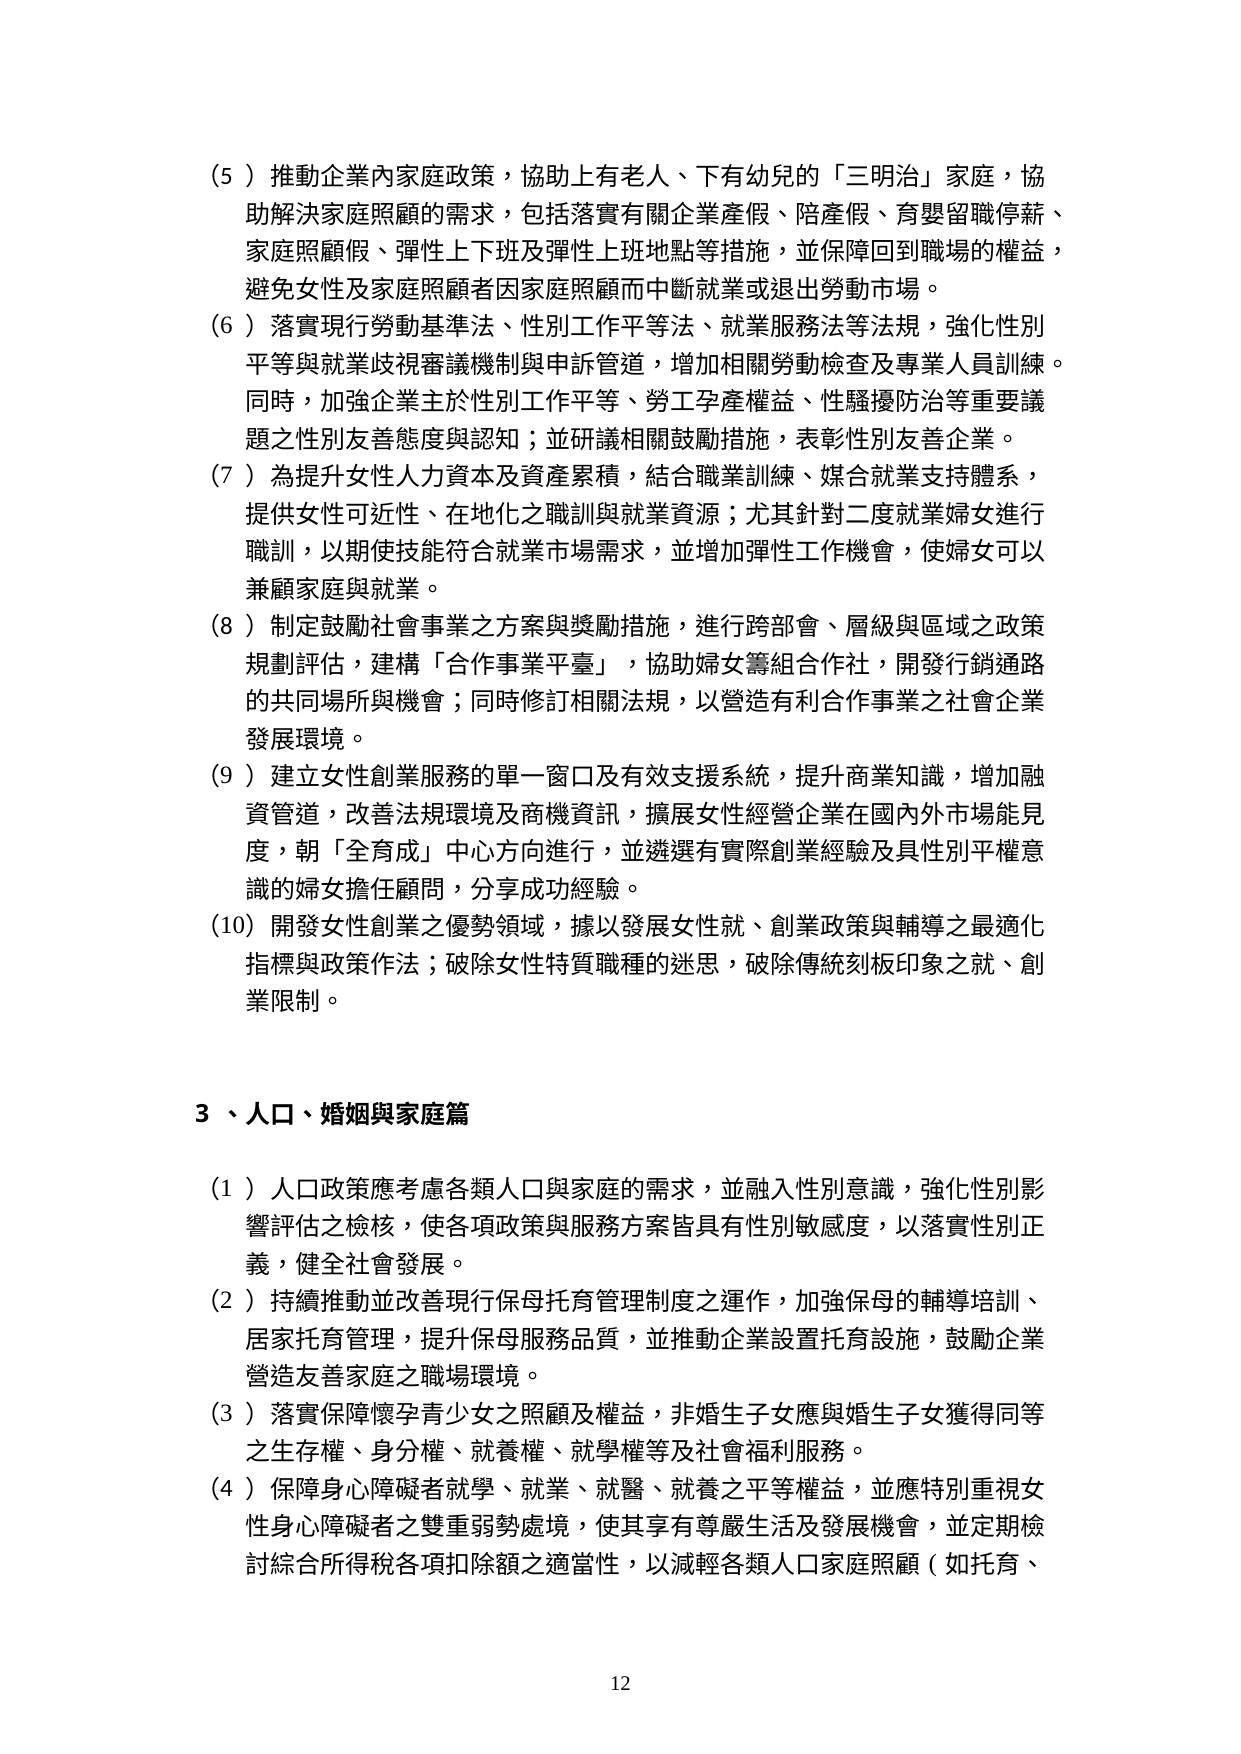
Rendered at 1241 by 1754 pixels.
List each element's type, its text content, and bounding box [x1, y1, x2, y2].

list 推動企業內家庭政策，協助上有老人、下有幼兒的「三明治」家庭，協助解決家庭照顧的需求，包括落實有關企業產假、陪產假、育嬰留職停薪、家庭照顧假、彈性上下班及彈性上班地點等措施，並保障回到職場的權益，避免女性及家庭照顧者因家庭照顧而中斷就業或退出勞動市場。 [182, 150, 1045, 300]
list 持續推動並改善現行保母托育管理制度之運作，加強保母的輔導培訓、居家托育管理，提升保母服務品質，並推動企業設置托育設施，鼓勵企業營造友善家庭之職場環境。 [195, 1275, 1045, 1387]
list 人口政策應考慮各類人口與家庭的需求，並融入性別意識，強化性別影響評估之檢核，使各項政策與服務方案皆具有性別敏感度，以落實性別正義，健全社會發展。 [195, 1162, 1045, 1275]
list 為提升女性人力資本及資產累積，結合職業訓練、媒合就業支持體系，提供女性可近性、在地化之職訓與就業資源；尤其針對二度就業婦女進行職訓，以期使技能符合就業市場需求，並增加彈性工作機會，使婦女可以兼顧家庭與就業。 [182, 450, 1045, 600]
list 開發女性創業之優勢領域，據以發展女性就、創業政策與輔導之最適化指標與政策作法；破除女性特質職種的迷思，破除傳統刻板印象之就、創業限制。 [182, 900, 1045, 1012]
list 建立女性創業服務的單一窗口及有效支援系統，提升商業知識，增加融資管道，改善法規環境及商機資訊，擴展女性經營企業在國內外市場能見度，朝「全育成」中心方向進行，並遴選有實際創業經驗及具性別平權意識的婦女擔任顧問，分享成功經驗。 [182, 750, 1045, 900]
list 落實現行勞動基準法、性別工作平等法、就業服務法等法規，強化性別平等與就業歧視審議機制與申訴管道，增加相關勞動檢查及專業人員訓練。同時，加強企業主於性別工作平等、勞工孕產權益、性騷擾防治等重要議題之性別友善態度與認知；並研議相關鼓勵措施，表彰性別友善企業。 [182, 300, 1045, 450]
list 制定鼓勵社會事業之方案與獎勵措施，進行跨部會、層級與區域之政策規劃評估，建構「合作事業平臺」，協助婦女籌組合作社，開發行銷通路的共同場所與機會；同時修訂相關法規，以營造有利合作事業之社會企業發展環境。 [182, 600, 1045, 750]
list 人口、婚姻與家庭篇 [195, 1087, 1045, 1125]
list 保障身心障礙者就學、就業、就醫、就養之平等權益，並應特別重視女性身心障礙者之雙重弱勢處境，使其享有尊嚴生活及發展機會，並定期檢討綜合所得稅各項扣除額之適當性，以減輕各類人口家庭照顧(如托育、 [195, 1462, 1045, 1575]
list 落實保障懷孕青少女之照顧及權益，非婚生子女應與婚生子女獲得同等之生存權、身分權、就養權、就學權等及社會福利服務。 [195, 1387, 1045, 1462]
